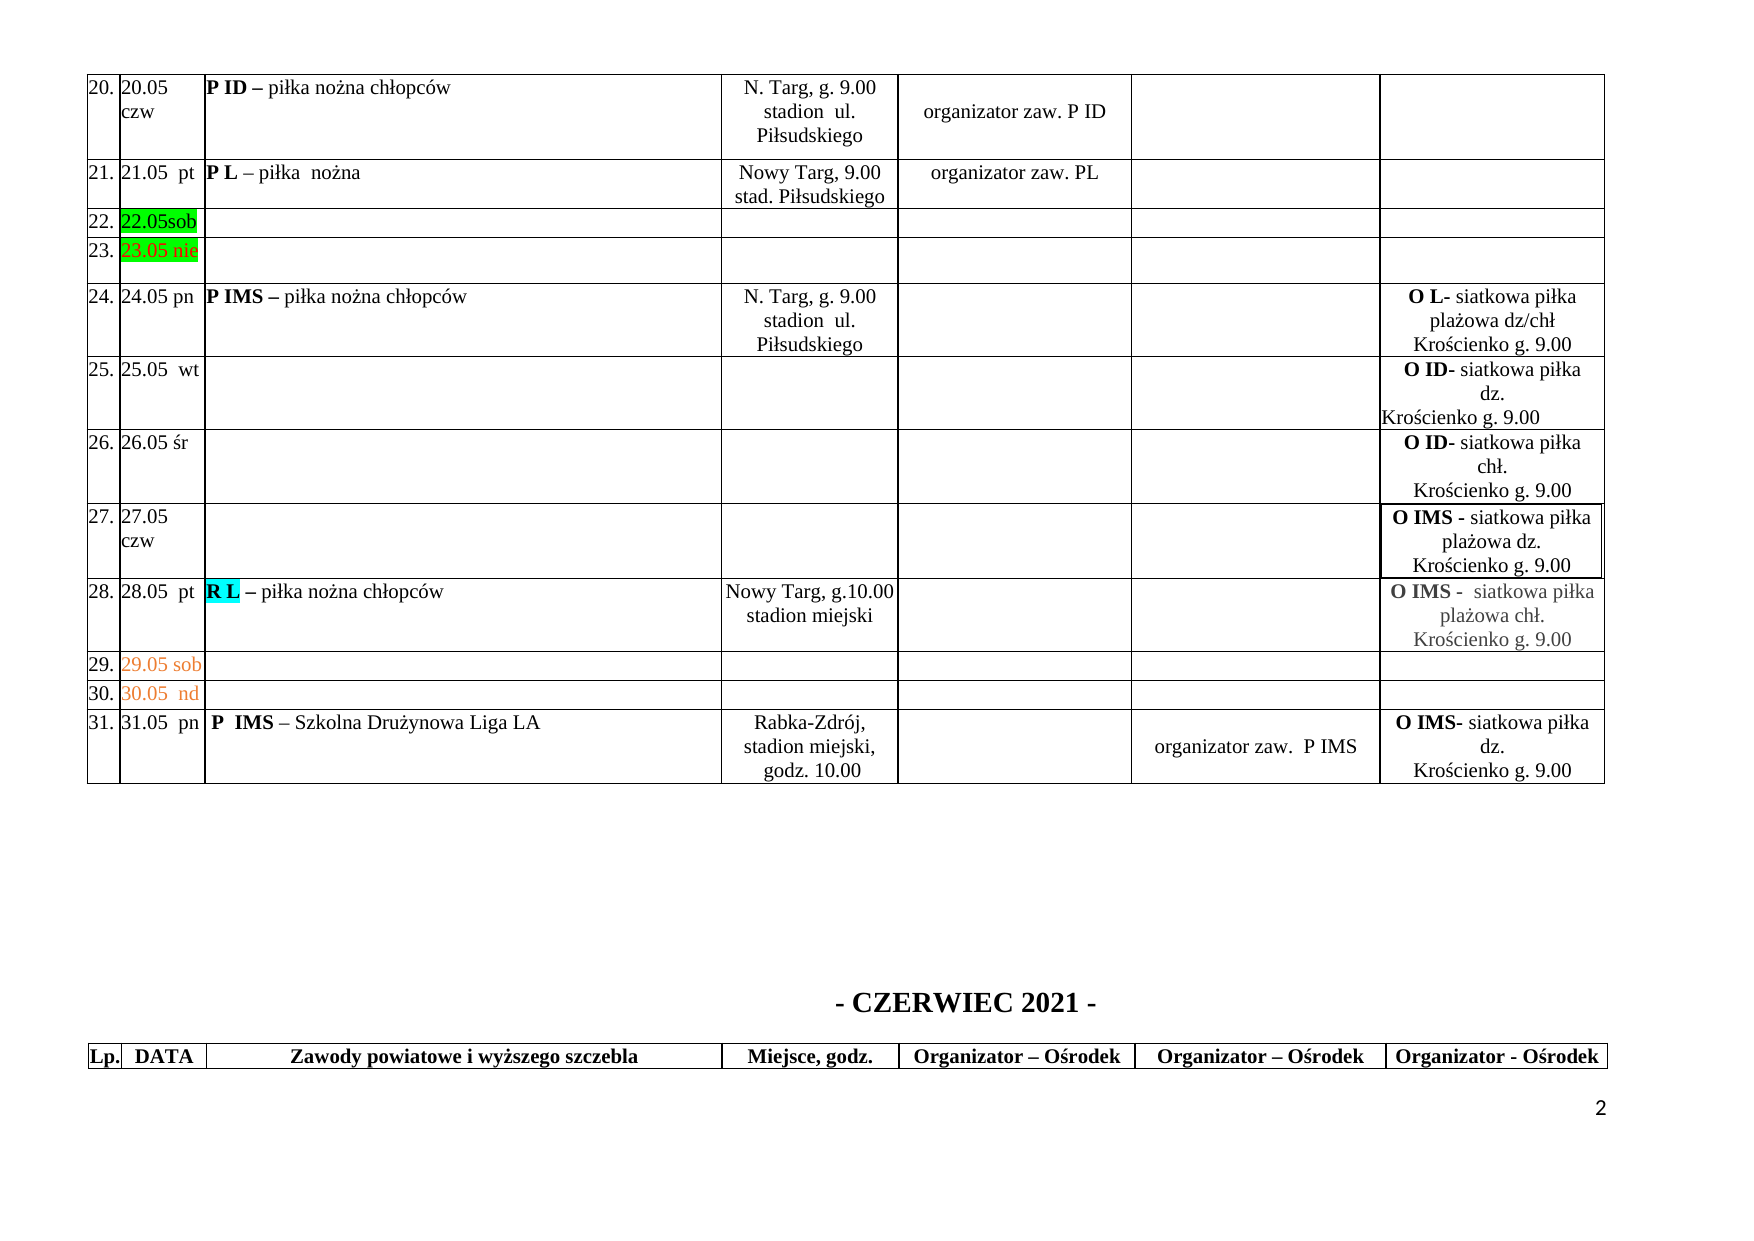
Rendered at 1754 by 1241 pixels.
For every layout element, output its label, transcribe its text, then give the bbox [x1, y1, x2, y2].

table_cell 23.05 nie [121, 238, 204, 283]
table_cell [1381, 681, 1604, 709]
table_cell [1132, 238, 1379, 283]
table_cell [722, 504, 897, 578]
table_cell [1132, 160, 1379, 208]
table_cell N. Targ, g. 9.00 stadion ul. Piłsudskiego [722, 75, 897, 159]
table_cell 30. [88, 681, 119, 709]
table_cell [722, 652, 897, 680]
table_cell [206, 652, 721, 680]
table_cell Rabka-Zdrój, stadion miejski, godz. 10.00 [722, 710, 897, 782]
table_cell 26.05 śr [121, 430, 204, 502]
table_cell [206, 209, 721, 237]
table_cell 27. [88, 504, 119, 578]
table_cell Nowy Targ, 9.00 stad. Piłsudskiego [722, 160, 897, 208]
table_cell [722, 357, 897, 429]
table_cell [899, 238, 1131, 283]
table_cell 31. [88, 710, 119, 782]
table_cell 25. [88, 357, 119, 429]
table_cell 21. [88, 160, 119, 208]
table_cell 24. [88, 284, 119, 356]
table_cell 25.05 wt [121, 357, 204, 429]
table_cell 20.05 czw [121, 75, 204, 159]
table_cell [722, 430, 897, 502]
table_cell [899, 681, 1131, 709]
table_cell [206, 357, 721, 429]
table_cell 29. [88, 652, 119, 680]
table_cell 21.05 pt [121, 160, 204, 208]
table_cell [1381, 209, 1604, 237]
table_cell [899, 504, 1131, 578]
table_cell [206, 238, 721, 283]
table_cell [1132, 209, 1379, 237]
table_cell organizator zaw. P IMS [1132, 710, 1379, 782]
table_cell [899, 430, 1131, 502]
table_cell O L- siatkowa piłka plażowa dz/chł Krościenko g. 9.00 [1381, 284, 1604, 356]
table_cell [1381, 75, 1604, 159]
table_cell P L – piłka nożna [206, 160, 721, 208]
table_cell O IMS- siatkowa piłka dz. Krościenko g. 9.00 [1381, 710, 1604, 782]
table_cell [899, 209, 1131, 237]
table_cell [1132, 504, 1379, 578]
table_cell O ID- siatkowa piłka dz. Krościenko g. 9.00 [1381, 357, 1604, 429]
table_cell [722, 681, 897, 709]
table_cell P IMS – piłka nożna chłopców [206, 284, 721, 356]
table_cell [1381, 652, 1604, 680]
table_cell 29.05 sob [121, 652, 204, 680]
table_header O IMS - siatkowa piłka plażowa dz. Krościenko g. 9.00 [1382, 505, 1601, 577]
table_cell organizator zaw. P ID [899, 75, 1131, 159]
table_cell [1132, 579, 1379, 651]
table_cell 22. [88, 209, 119, 237]
table_cell 24.05 pn [121, 284, 204, 356]
table_cell [899, 710, 1131, 782]
table_cell [899, 652, 1131, 680]
table_cell P IMS – Szkolna Drużynowa Liga LA [206, 710, 721, 782]
table_cell [1132, 357, 1379, 429]
table_cell [722, 238, 897, 283]
table_cell [899, 579, 1131, 651]
table_cell [1132, 430, 1379, 502]
table_cell 20. [88, 75, 119, 159]
table_cell [899, 357, 1131, 429]
table_cell [899, 284, 1131, 356]
table_cell N. Targ, g. 9.00 stadion ul. Piłsudskiego [722, 284, 897, 356]
table_header Organizator – Ośrodek [1136, 1044, 1385, 1068]
table_header Miejsce, godz. [723, 1044, 898, 1068]
table_header Lp. [89, 1044, 121, 1068]
table_cell [1132, 284, 1379, 356]
table_cell [206, 504, 721, 578]
table_cell 30.05 nd [121, 681, 204, 709]
table_header Organizator - Ośrodek [1387, 1044, 1607, 1068]
table_cell 28.05 pt [121, 579, 204, 651]
table_cell P ID – piłka nożna chłopców [206, 75, 721, 159]
table_cell O ID- siatkowa piłka chł. Krościenko g. 9.00 [1381, 430, 1604, 502]
table_header Zawody powiatowe i wyższego szczebla [207, 1044, 721, 1068]
table_cell [722, 209, 897, 237]
table_cell [206, 430, 721, 502]
table_cell organizator zaw. PL [899, 160, 1131, 208]
table_header DATA [122, 1044, 206, 1068]
table_cell [1132, 681, 1379, 709]
table_cell 23. [88, 238, 119, 283]
table_cell [1132, 652, 1379, 680]
table_cell 31.05 pn [121, 710, 204, 782]
table_cell 26. [88, 430, 119, 502]
table_cell 27.05 czw [121, 504, 204, 578]
table_cell R L – piłka nożna chłopców [206, 579, 721, 651]
table_header Organizator – Ośrodek [900, 1044, 1134, 1068]
text - CZERWIEC 2021 - [148, 985, 1754, 1018]
table_cell [206, 681, 721, 709]
table_cell [1381, 238, 1604, 283]
table_cell 28. [88, 579, 119, 651]
table_cell [1132, 75, 1379, 159]
table_cell Nowy Targ, g.10.00 stadion miejski [722, 579, 897, 651]
table_cell [1381, 160, 1604, 208]
table_cell O IMS - siatkowa piłka plażowa chł. Krościenko g. 9.00 [1381, 579, 1604, 651]
table_cell 22.05sob [121, 209, 204, 237]
